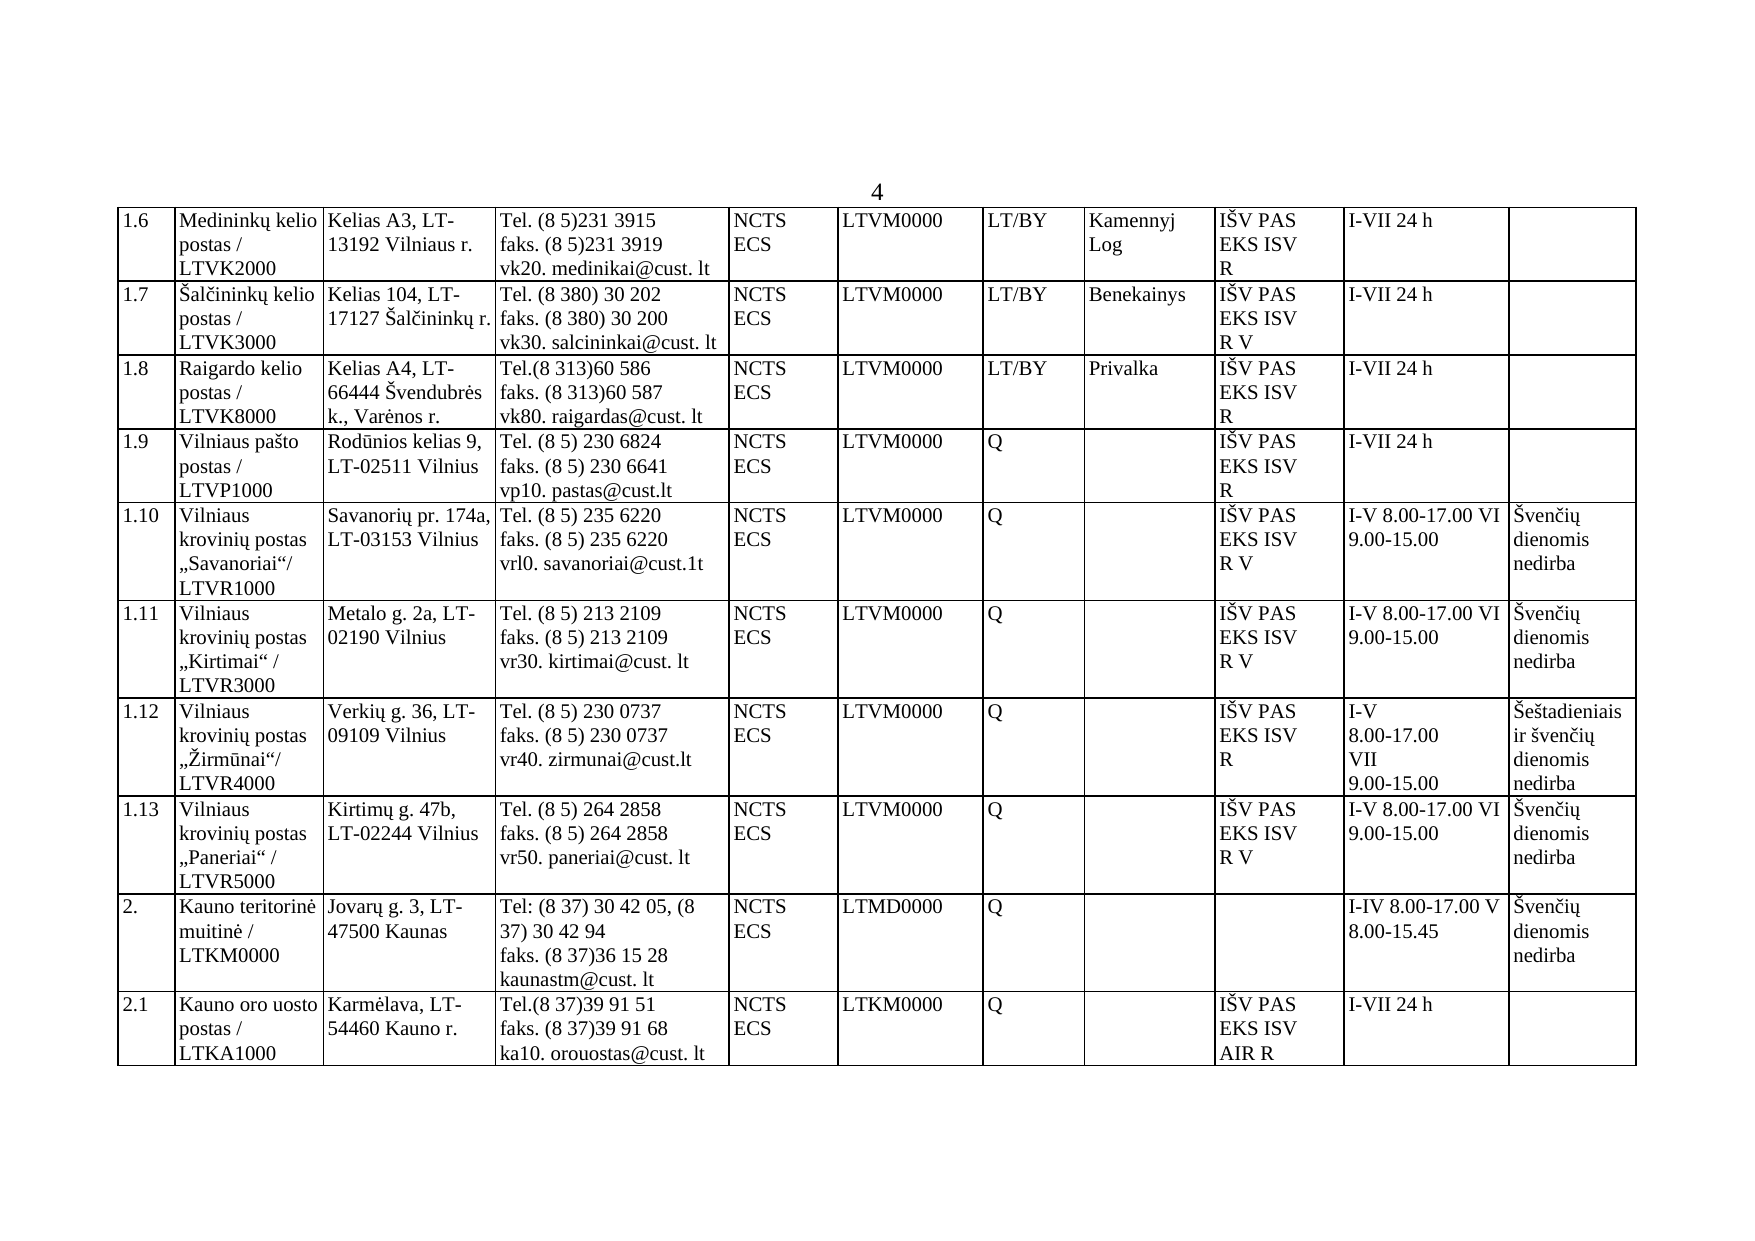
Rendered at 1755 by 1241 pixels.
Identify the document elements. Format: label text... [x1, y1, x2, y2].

table_cell Švenčių dienomis nedirba [1510, 797, 1635, 893]
table_cell Kelias A4, LT-66444 Švendubrės k., Varėnos r. [324, 356, 495, 428]
table_cell I-V 8.00-17.00 VI 9.00-15.00 [1345, 503, 1508, 599]
table_cell Tel. (8 5)231 3915 faks. (8 5)231 3919 vk20. medinikai@cust. lt [496, 208, 728, 280]
table_cell IŠV PAS EKS ISV R V [1216, 503, 1343, 599]
table_cell Raigardo kelio postas / LTVK8000 [176, 356, 323, 428]
table_cell Tel: (8 37) 30 42 05, (8 37) 30 42 94 faks. (8 37)36 15 28 kaunastm@cust. lt [496, 895, 728, 991]
table_cell Vilniaus krovinių postas „Žirmūnai“/ LTVR4000 [176, 699, 323, 795]
table_cell IŠV PAS EKS ISV AIR R [1216, 992, 1343, 1064]
table_cell Q [984, 601, 1084, 697]
table_cell 1.12 [119, 699, 174, 795]
table_cell IŠV PAS EKS ISV R V [1216, 282, 1343, 354]
table_cell Q [984, 992, 1084, 1064]
table_cell Q [984, 895, 1084, 991]
table_cell LTVM0000 [839, 282, 982, 354]
table_cell [1085, 601, 1214, 697]
table_cell 1.11 [119, 601, 174, 697]
table_cell 1.7 [119, 282, 174, 354]
table_cell [1085, 797, 1214, 893]
table_cell Metalo g. 2a, LT-02190 Vilnius [324, 601, 495, 697]
table_cell 1.6 [119, 208, 174, 280]
table_cell Kamennyj Log [1085, 208, 1214, 280]
table_cell Švenčių dienomis nedirba [1510, 601, 1635, 697]
table_cell LT/BY [984, 282, 1084, 354]
table_cell Rodūnios kelias 9, LT-02511 Vilnius [324, 430, 495, 502]
table_cell Benekainys [1085, 282, 1214, 354]
table_cell I-VII 24 h [1345, 356, 1508, 428]
table_cell NCTS ECS [730, 208, 837, 280]
table_cell Švenčių dienomis nedirba [1510, 895, 1635, 991]
table_cell Privalka [1085, 356, 1214, 428]
table_cell Q [984, 430, 1084, 502]
table_cell [1510, 208, 1635, 280]
table_cell 1.13 [119, 797, 174, 893]
table_cell IŠV PAS EKS ISV R [1216, 356, 1343, 428]
table_cell NCTS ECS [730, 503, 837, 599]
table_cell Medininkų kelio postas / LTVK2000 [176, 208, 323, 280]
table_cell Savanorių pr. 174a, LT-03153 Vilnius [324, 503, 495, 599]
table_cell Karmėlava, LT-54460 Kauno r. [324, 992, 495, 1064]
table_cell I-VII 24 h [1345, 430, 1508, 502]
table_cell Tel. (8 5) 264 2858 faks. (8 5) 264 2858 vr50. paneriai@cust. lt [496, 797, 728, 893]
table_cell Q [984, 699, 1084, 795]
table_cell [1510, 430, 1635, 502]
table_cell 1.9 [119, 430, 174, 502]
table_cell [1085, 895, 1214, 991]
table_cell NCTS ECS [730, 282, 837, 354]
table_cell LT/BY [984, 208, 1084, 280]
table_cell NCTS ECS [730, 699, 837, 795]
table_cell I-V 8.00-17.00 VI 9.00-15.00 [1345, 601, 1508, 697]
table_cell Tel.(8 313)60 586 faks. (8 313)60 587 vk80. raigardas@cust. lt [496, 356, 728, 428]
table_cell NCTS ECS [730, 895, 837, 991]
table_cell Kauno oro uosto postas / LTKA1000 [176, 992, 323, 1064]
table_cell [1510, 992, 1635, 1064]
table_cell Kelias A3, LT-13192 Vilniaus r. [324, 208, 495, 280]
table_cell IŠV PAS EKS ISV R [1216, 208, 1343, 280]
table_cell Tel. (8 5) 213 2109 faks. (8 5) 213 2109 vr30. kirtimai@cust. lt [496, 601, 728, 697]
table_cell NCTS ECS [730, 356, 837, 428]
table_cell LTVM0000 [839, 797, 982, 893]
table_cell I-VII 24 h [1345, 992, 1508, 1064]
table_cell Švenčių dienomis nedirba [1510, 503, 1635, 599]
table_cell Šeštadieniais ir švenčių dienomis nedirba [1510, 699, 1635, 795]
table_cell [1085, 430, 1214, 502]
table_cell LTMD0000 [839, 895, 982, 991]
table_cell [1085, 503, 1214, 599]
table_cell LT/BY [984, 356, 1084, 428]
table_cell NCTS ECS [730, 797, 837, 893]
table_cell Q [984, 797, 1084, 893]
table_cell Kauno teritorinė muitinė / LTKM0000 [176, 895, 323, 991]
table_cell IŠV PAS EKS ISV R [1216, 430, 1343, 502]
table_cell I-VII 24 h [1345, 208, 1508, 280]
table_cell I-V 8.00-17.00 VI 9.00-15.00 [1345, 797, 1508, 893]
table_cell LTVM0000 [839, 699, 982, 795]
table_cell 2. [119, 895, 174, 991]
table_cell Kelias 104, LT-17127 Šalčininkų r. [324, 282, 495, 354]
table_cell Verkių g. 36, LT-09109 Vilnius [324, 699, 495, 795]
table_cell Tel. (8 380) 30 202 faks. (8 380) 30 200 vk30. salcininkai@cust. lt [496, 282, 728, 354]
table_cell I-V 8.00-17.00 VII 9.00-15.00 [1345, 699, 1508, 795]
table_cell I-VII 24 h [1345, 282, 1508, 354]
table_cell Vilniaus pašto postas / LTVP1000 [176, 430, 323, 502]
table_cell Tel. (8 5) 230 0737 faks. (8 5) 230 0737 vr40. zirmunai@cust.lt [496, 699, 728, 795]
table_cell NCTS ECS [730, 430, 837, 502]
table_cell NCTS ECS [730, 992, 837, 1064]
table_cell Q [984, 503, 1084, 599]
table_cell IŠV PAS EKS ISV R [1216, 699, 1343, 795]
table_cell Tel. (8 5) 235 6220 faks. (8 5) 235 6220 vrl0. savanoriai@cust.1t [496, 503, 728, 599]
table_cell LTVM0000 [839, 601, 982, 697]
table_cell [1510, 282, 1635, 354]
table_cell Vilniaus krovinių postas „Kirtimai“ / LTVR3000 [176, 601, 323, 697]
table_cell NCTS ECS [730, 601, 837, 697]
table_cell Kirtimų g. 47b, LT-02244 Vilnius [324, 797, 495, 893]
table_cell Šalčininkų kelio postas / LTVK3000 [176, 282, 323, 354]
table_cell IŠV PAS EKS ISV R V [1216, 797, 1343, 893]
table_cell Tel. (8 5) 230 6824 faks. (8 5) 230 6641 vp10. pastas@cust.lt [496, 430, 728, 502]
table_cell [1510, 356, 1635, 428]
table_cell Jovarų g. 3, LT-47500 Kaunas [324, 895, 495, 991]
table_cell Vilniaus krovinių postas „Paneriai“ / LTVR5000 [176, 797, 323, 893]
table_cell I-IV 8.00-17.00 V 8.00-15.45 [1345, 895, 1508, 991]
table_cell IŠV PAS EKS ISV R V [1216, 601, 1343, 697]
table_cell LTVM0000 [839, 430, 982, 502]
table_cell LTVM0000 [839, 356, 982, 428]
table_cell Tel.(8 37)39 91 51 faks. (8 37)39 91 68 ka10. orouostas@cust. lt [496, 992, 728, 1064]
table_cell LTVM0000 [839, 503, 982, 599]
table_cell 2.1 [119, 992, 174, 1064]
table_cell Vilniaus krovinių postas „Savanoriai“/ LTVR1000 [176, 503, 323, 599]
table_cell LTVM0000 [839, 208, 982, 280]
table_cell [1085, 699, 1214, 795]
table_cell 1.10 [119, 503, 174, 599]
table_cell LTKM0000 [839, 992, 982, 1064]
table_cell 1.8 [119, 356, 174, 428]
table_cell [1085, 992, 1214, 1064]
table_cell [1216, 895, 1343, 991]
